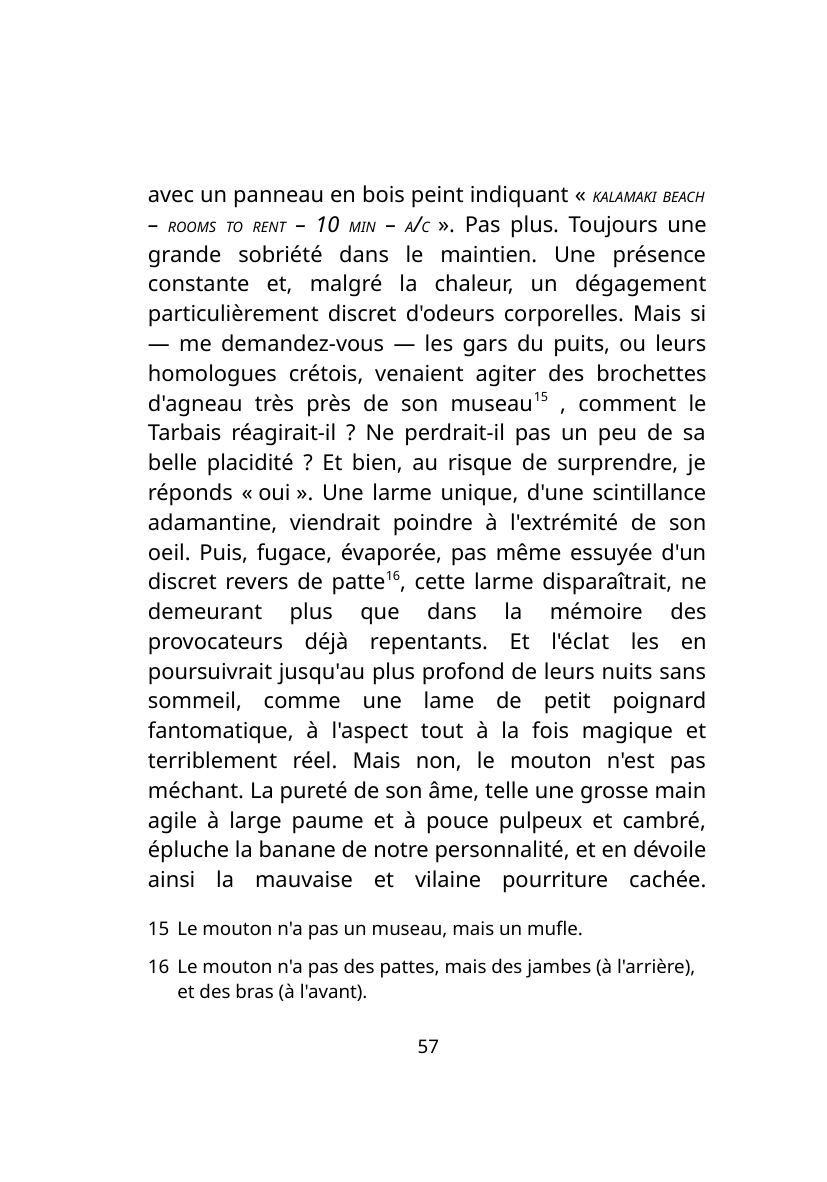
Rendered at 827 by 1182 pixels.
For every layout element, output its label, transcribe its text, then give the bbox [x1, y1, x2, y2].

text avec un panneau en bois peint indiquant « kalamaki beach – rooms to rent – 10 min – a/c ». Pas plus. Toujours une grande sobriété dans le maintien. Une présence constante et, malgré la chaleur, un dégagement particulièrement discret d'odeurs corporelles. Mais si — me demandez-vous — les gars du puits, ou leurs homologues crétois, venaient agiter des brochettes d'agneau très près de son museau , comment le Tarbais réagirait-il ? Ne perdrait-il pas un peu de sa belle placidité ? Et bien, au risque de surprendre, je réponds « oui ». Une larme unique, d'une scintillance adamantine, viendrait poindre à l'extrémité de son oeil. Puis, fugace, évaporée, pas même essuyée d'un discret revers de patte, cette larme disparaîtrait, ne demeurant plus que dans la mémoire des provocateurs déjà repentants. Et l'éclat les en poursuivrait jusqu'au plus profond de leurs nuits sans sommeil, comme une lame de petit poignard fantomatique, à l'aspect tout à la fois magique et terriblement réel. Mais non, le mouton n'est pas méchant. La pureté de son âme, telle une grosse main agile à large paume et à pouce pulpeux et cambré, épluche la banane de notre personnalité, et en dévoile ainsi la mauvaise et vilaine pourriture cachée. [148, 179, 707, 894]
text Le mouton n'a pas des pattes, mais des jambes (à l'arrière), et des bras (à l'avant). [148, 953, 709, 1004]
text Le mouton n'a pas un museau, mais un mufle. [148, 916, 709, 941]
